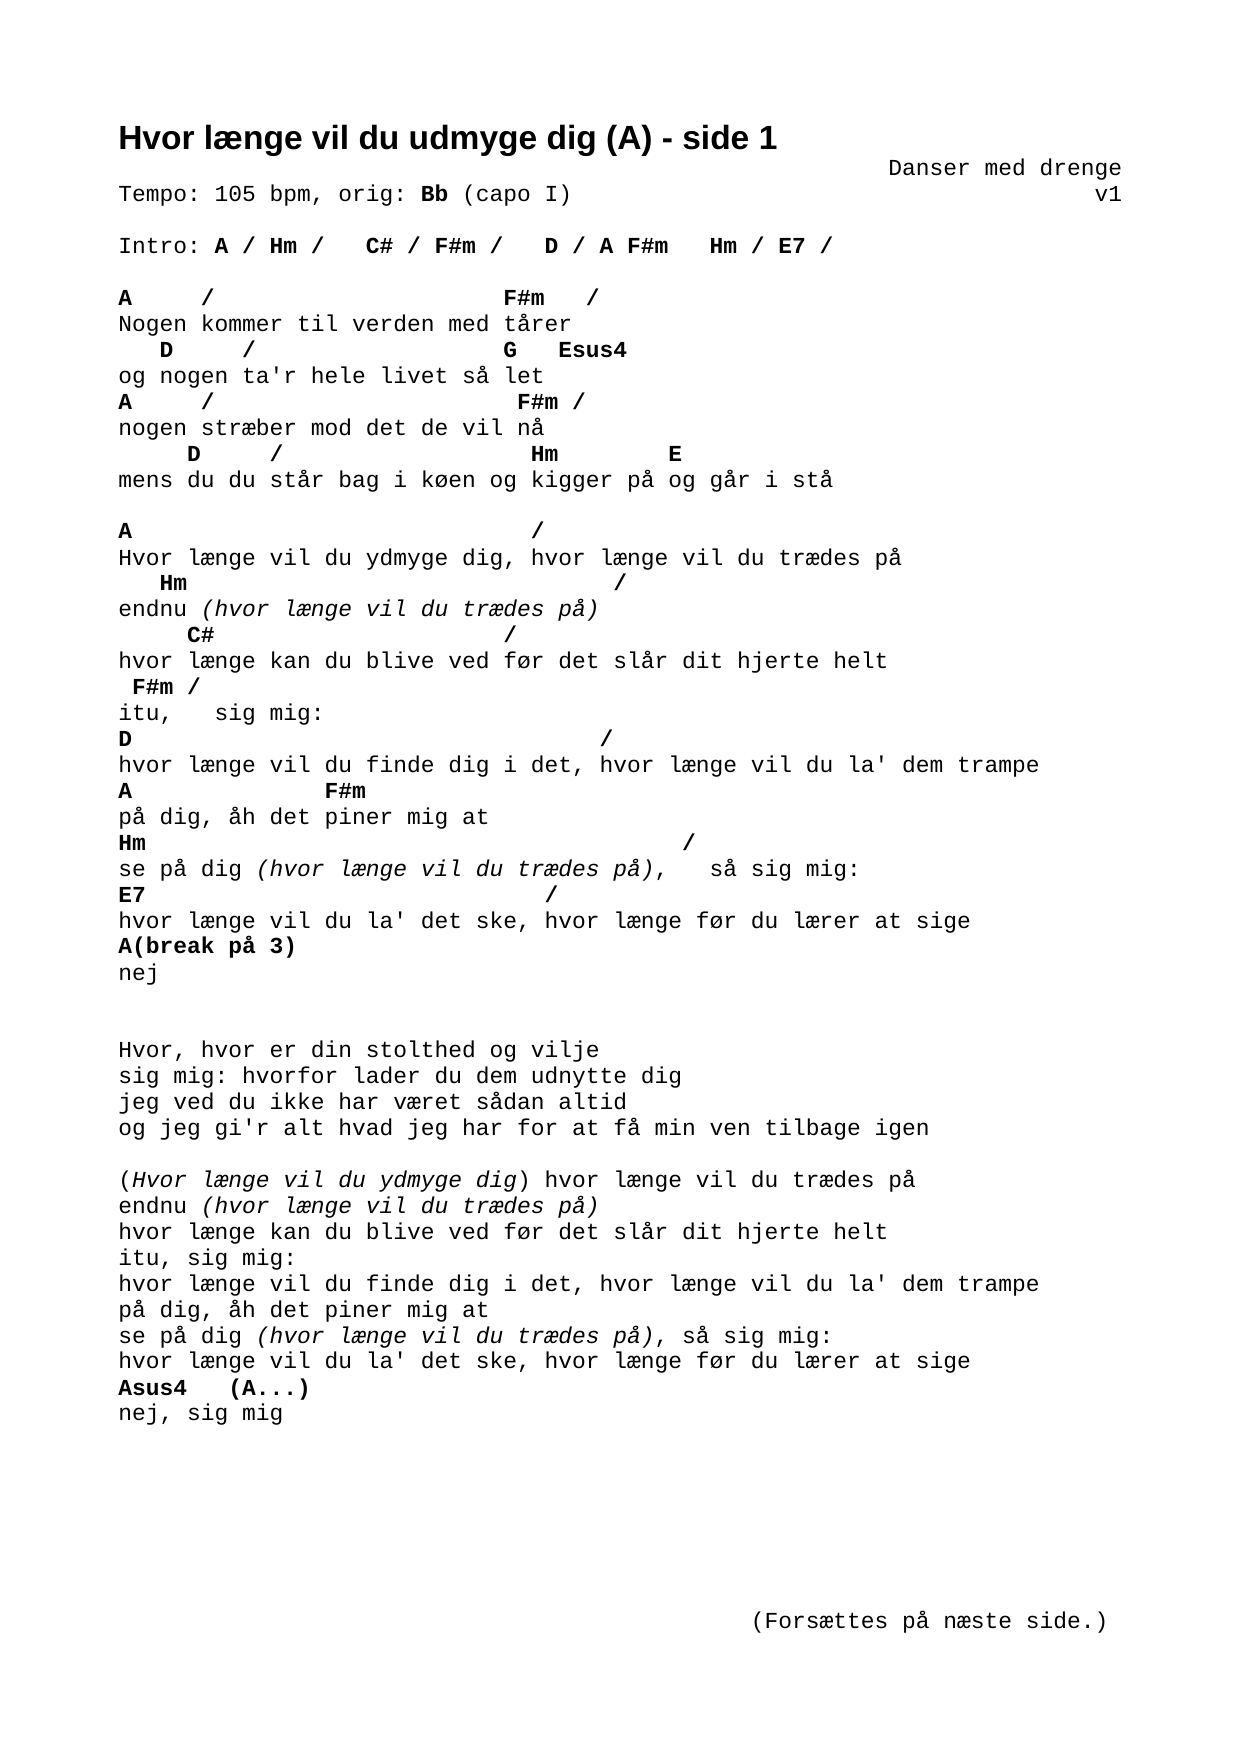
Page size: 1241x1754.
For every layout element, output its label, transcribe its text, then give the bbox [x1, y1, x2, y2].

text nej, sig mig [118, 1402, 1122, 1428]
text D / Hm E [118, 442, 1122, 468]
text A F#m [118, 779, 1122, 805]
text E7 / [118, 883, 1122, 909]
text se på dig (hvor længe vil du trædes på), så sig mig: [118, 1324, 1122, 1350]
text hvor længe vil du finde dig i det, hvor længe vil du la' dem trampe [118, 1272, 1122, 1298]
text (Hvor længe vil du ydmyge dig) hvor længe vil du trædes på [118, 1168, 1122, 1194]
text A / F#m / [118, 286, 1122, 312]
text endnu (hvor længe vil du trædes på) [118, 598, 1122, 624]
text sig mig: hvorfor lader du dem udnytte dig [118, 1064, 1122, 1091]
text og nogen ta'r hele livet så let [118, 364, 1122, 390]
subtitle Hvor længe vil du udmyge dig (A) - side 1 [118, 118, 1122, 157]
text (Forsættes på næste side.) [118, 1609, 1122, 1635]
text endnu (hvor længe vil du trædes på) [118, 1194, 1122, 1220]
text nej [118, 961, 1122, 987]
text Intro: A / Hm / C# / F#m / D / A F#m Hm / E7 / [118, 234, 1122, 261]
text D / G Esus4 [118, 338, 1122, 364]
text mens du du står bag i køen og kigger på og går i stå [118, 468, 1122, 494]
text på dig, åh det piner mig at [118, 805, 1122, 831]
text hvor længe kan du blive ved før det slår dit hjerte helt [118, 1220, 1122, 1246]
text se på dig (hvor længe vil du trædes på), så sig mig: [118, 857, 1122, 883]
text Hvor længe vil du ydmyge dig, hvor længe vil du trædes på [118, 546, 1122, 572]
text Hm / [118, 831, 1122, 857]
text C# / [118, 624, 1122, 649]
text Danser med drenge [118, 157, 1122, 183]
text itu, sig mig: [118, 1246, 1122, 1272]
text hvor længe vil du finde dig i det, hvor længe vil du la' dem trampe [118, 753, 1122, 779]
text A(break på 3) [118, 935, 1122, 961]
text hvor længe vil du la' det ske, hvor længe før du lærer at sige [118, 1350, 1122, 1376]
text Nogen kommer til verden med tårer [118, 312, 1122, 338]
text Asus4 (A...) [118, 1376, 1122, 1402]
text F#m / [118, 676, 1122, 701]
text hvor længe kan du blive ved før det slår dit hjerte helt [118, 649, 1122, 676]
text Tempo: 105 bpm, orig: Bb (capo I) v1 [118, 183, 1122, 209]
text på dig, åh det piner mig at [118, 1298, 1122, 1324]
text Hm / [118, 572, 1122, 598]
text jeg ved du ikke har været sådan altid [118, 1091, 1122, 1116]
text nogen stræber mod det de vil nå [118, 416, 1122, 442]
text Hvor, hvor er din stolthed og vilje [118, 1039, 1122, 1064]
text A / F#m / [118, 390, 1122, 416]
text itu, sig mig: [118, 701, 1122, 727]
text hvor længe vil du la' det ske, hvor længe før du lærer at sige [118, 909, 1122, 935]
text og jeg gi'r alt hvad jeg har for at få min ven tilbage igen [118, 1116, 1122, 1142]
text D / [118, 727, 1122, 753]
text A / [118, 520, 1122, 546]
